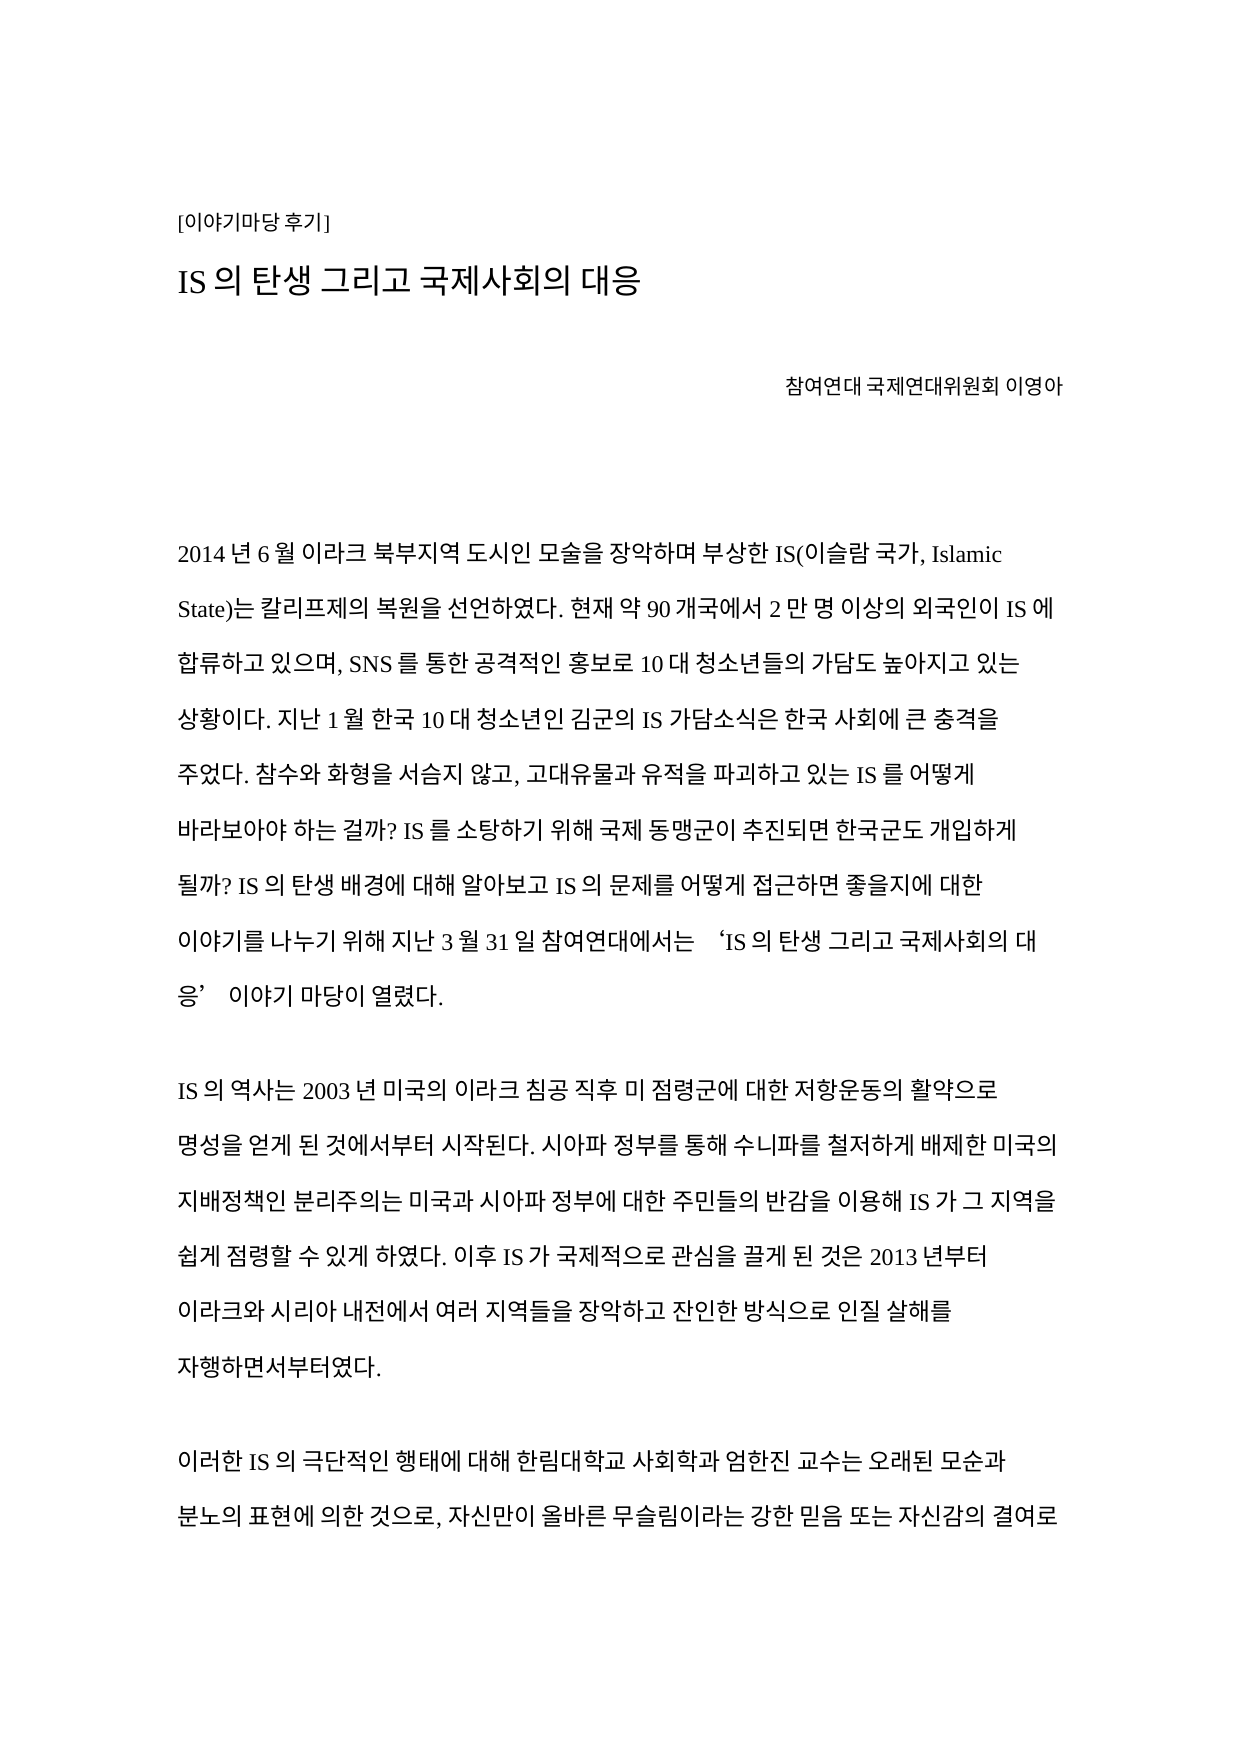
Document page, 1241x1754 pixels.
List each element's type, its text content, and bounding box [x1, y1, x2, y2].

text 참여연대 국제연대위원회 이영아 [177, 371, 1063, 401]
text IS의 역사는 2003년 미국의 이라크 침공 직후 미 점령군에 대한 저항운동의 활약으로 명성을 얻게 된 것에서부터 시작된다. 시아파 정부를 통해 수니파를 철저하게 배제한 미국의 지배정책인 분리주의는 미국과 시아파 정부에 대한 주민들의 반감을 이용해 IS가 그 지역을 쉽게 점령할 수 있게 하였다. 이후 IS가 국제적으로 관심을 끌게 된 것은 2013년부터 이라크와 시리아 내전에서 여러 지역들을 장악하고 잔인한 방식으로 인질 살해를 자행하면서부터였다. [177, 1071, 1063, 1383]
text IS의 탄생 그리고 국제사회의 대응 [177, 255, 1063, 303]
text 2014년 6월 이라크 북부지역 도시인 모술을 장악하며 부상한 IS(이슬람 국가, Islamic State)는 칼리프제의 복원을 선언하였다. 현재 약 90개국에서 2만 명 이상의 외국인이 IS에 합류하고 있으며, SNS를 통한 공격적인 홍보로 10대 청소년들의 가담도 높아지고 있는 상황이다. 지난 1월 한국 10대 청소년인 김군의 IS 가담소식은 한국 사회에 큰 충격을 주었다. 참수와 화형을 서슴지 않고, 고대유물과 유적을 파괴하고 있는 IS를 어떻게 바라보아야 하는 걸까? IS를 소탕하기 위해 국제 동맹군이 추진되면 한국군도 개입하게 될까? IS의 탄생 배경에 대해 알아보고 IS의 문제를 어떻게 접근하면 좋을지에 대한 이야기를 나누기 위해 지난 3월 31일 참여연대에서는 ‘IS의 탄생 그리고 국제사회의 대응’ 이야기 마당이 열렸다. [177, 534, 1063, 1012]
text [이야기마당 후기] [177, 207, 1063, 237]
text 이러한 IS의 극단적인 행태에 대해 한림대학교 사회학과 엄한진 교수는 오래된 모순과 분노의 표현에 의한 것으로, 자신만이 올바른 무슬림이라는 강한 믿음 또는 자신감의 결여로 [177, 1442, 1063, 1532]
